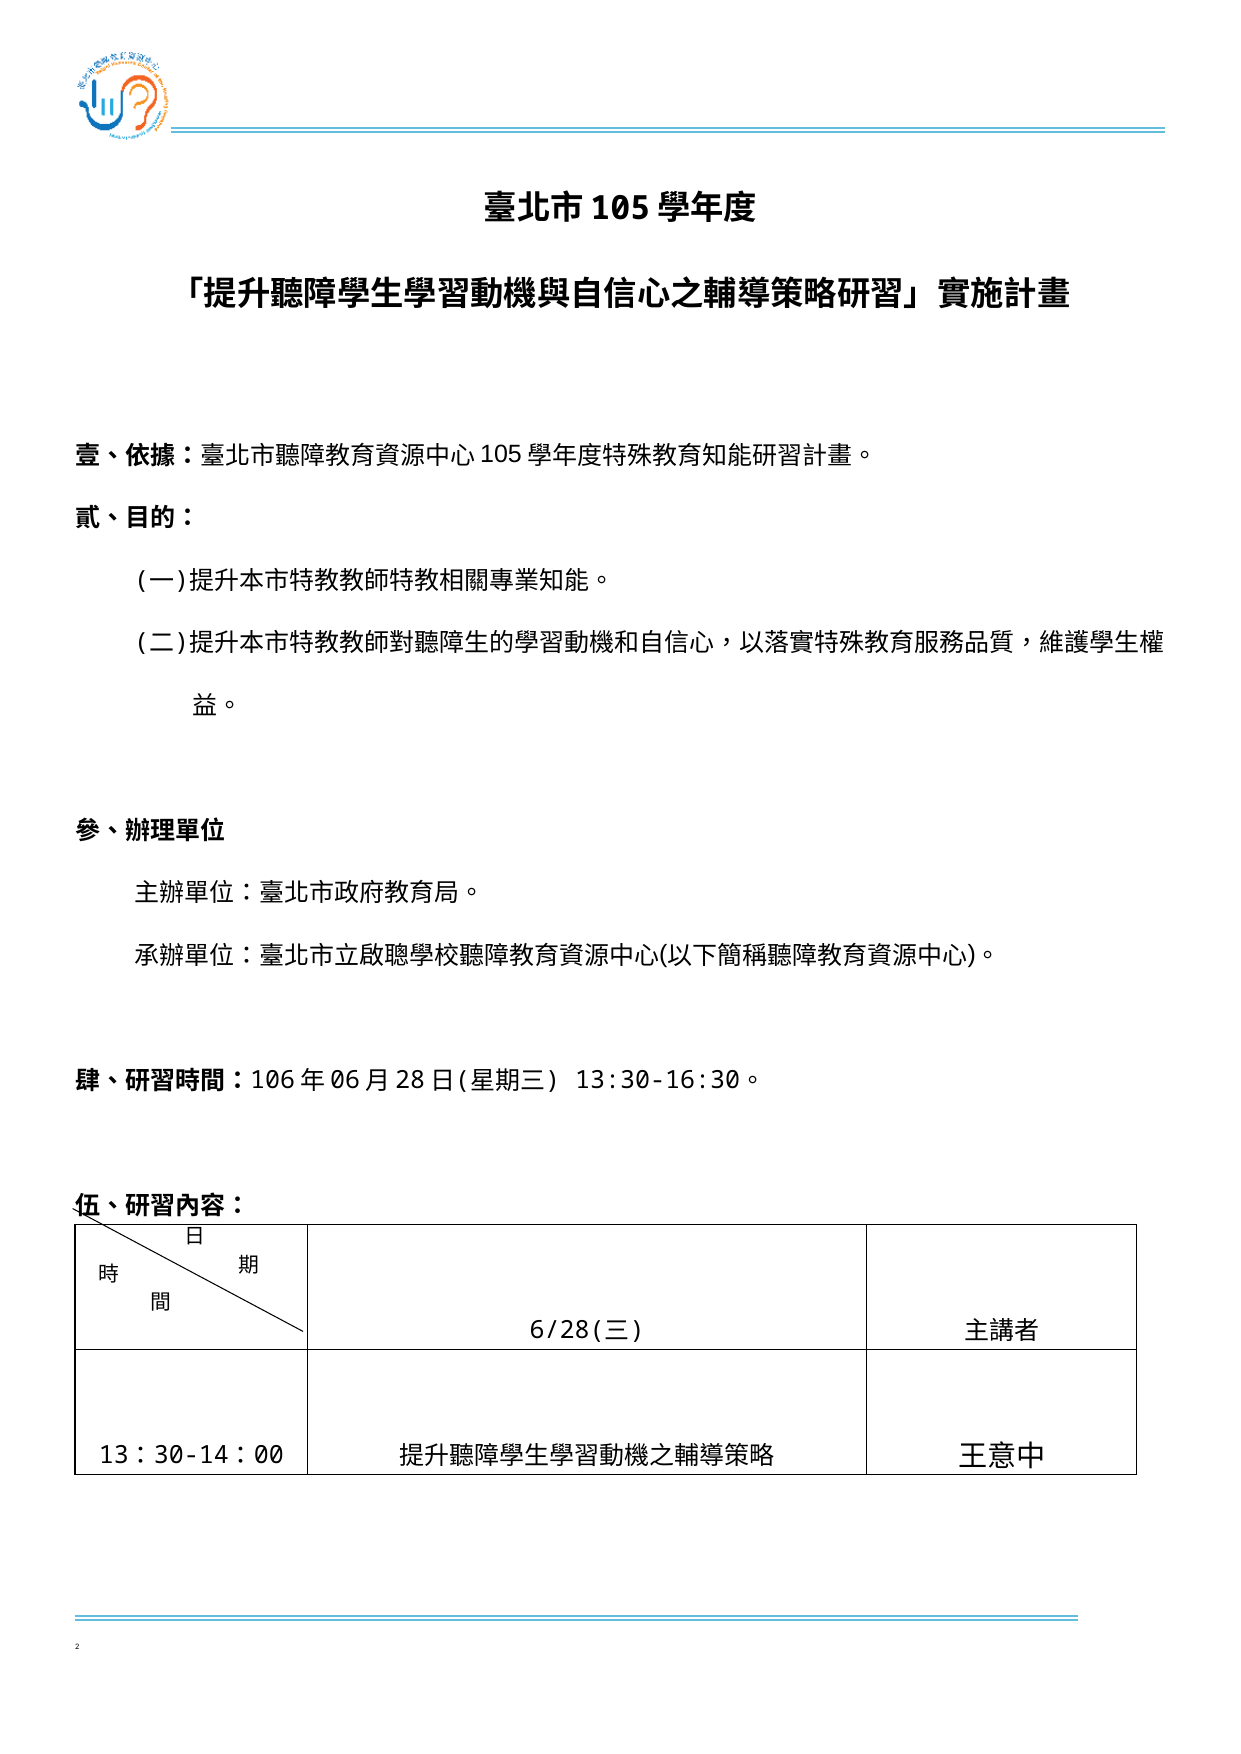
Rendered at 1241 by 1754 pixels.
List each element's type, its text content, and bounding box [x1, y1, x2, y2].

text 主辦單位：臺北市政府教育局。 [75, 849, 1165, 912]
text 臺北市105學年度 [75, 181, 1165, 229]
table_cell 提升聽障學生學習動機之輔導策略 [308, 1350, 866, 1474]
text 伍、研習內容： [75, 1162, 1165, 1224]
text 「提升聽障學生學習動機與自信心之輔導策略研習」實施計畫 [75, 266, 1165, 315]
text 參、辦理單位 [75, 787, 1165, 849]
table_header 主講者 [867, 1225, 1136, 1349]
text 壹、依據：臺北市聽障教育資源中心105學年度特殊教育知能研習計畫。 [75, 412, 1165, 474]
text 貳、目的： [75, 474, 1165, 537]
table_header [76, 1225, 307, 1349]
table_cell 13：30-14：00 [76, 1350, 307, 1474]
text 承辦單位：臺北市立啟聰學校聽障教育資源中心(以下簡稱聽障教育資源中心)。 [75, 912, 1165, 974]
text (二)提升本市特教教師對聽障生的學習動機和自信心，以落實特殊教育服務品質，維護學生權益。 [134, 599, 1165, 724]
table_cell 王意中 [867, 1350, 1136, 1474]
text (一)提升本市特教教師特教相關專業知能。 [75, 537, 1165, 599]
table_header 6/28(三) [308, 1225, 866, 1349]
text 肆、研習時間：106年06月28日(星期三) 13:30-16:30。 [75, 1037, 1165, 1099]
